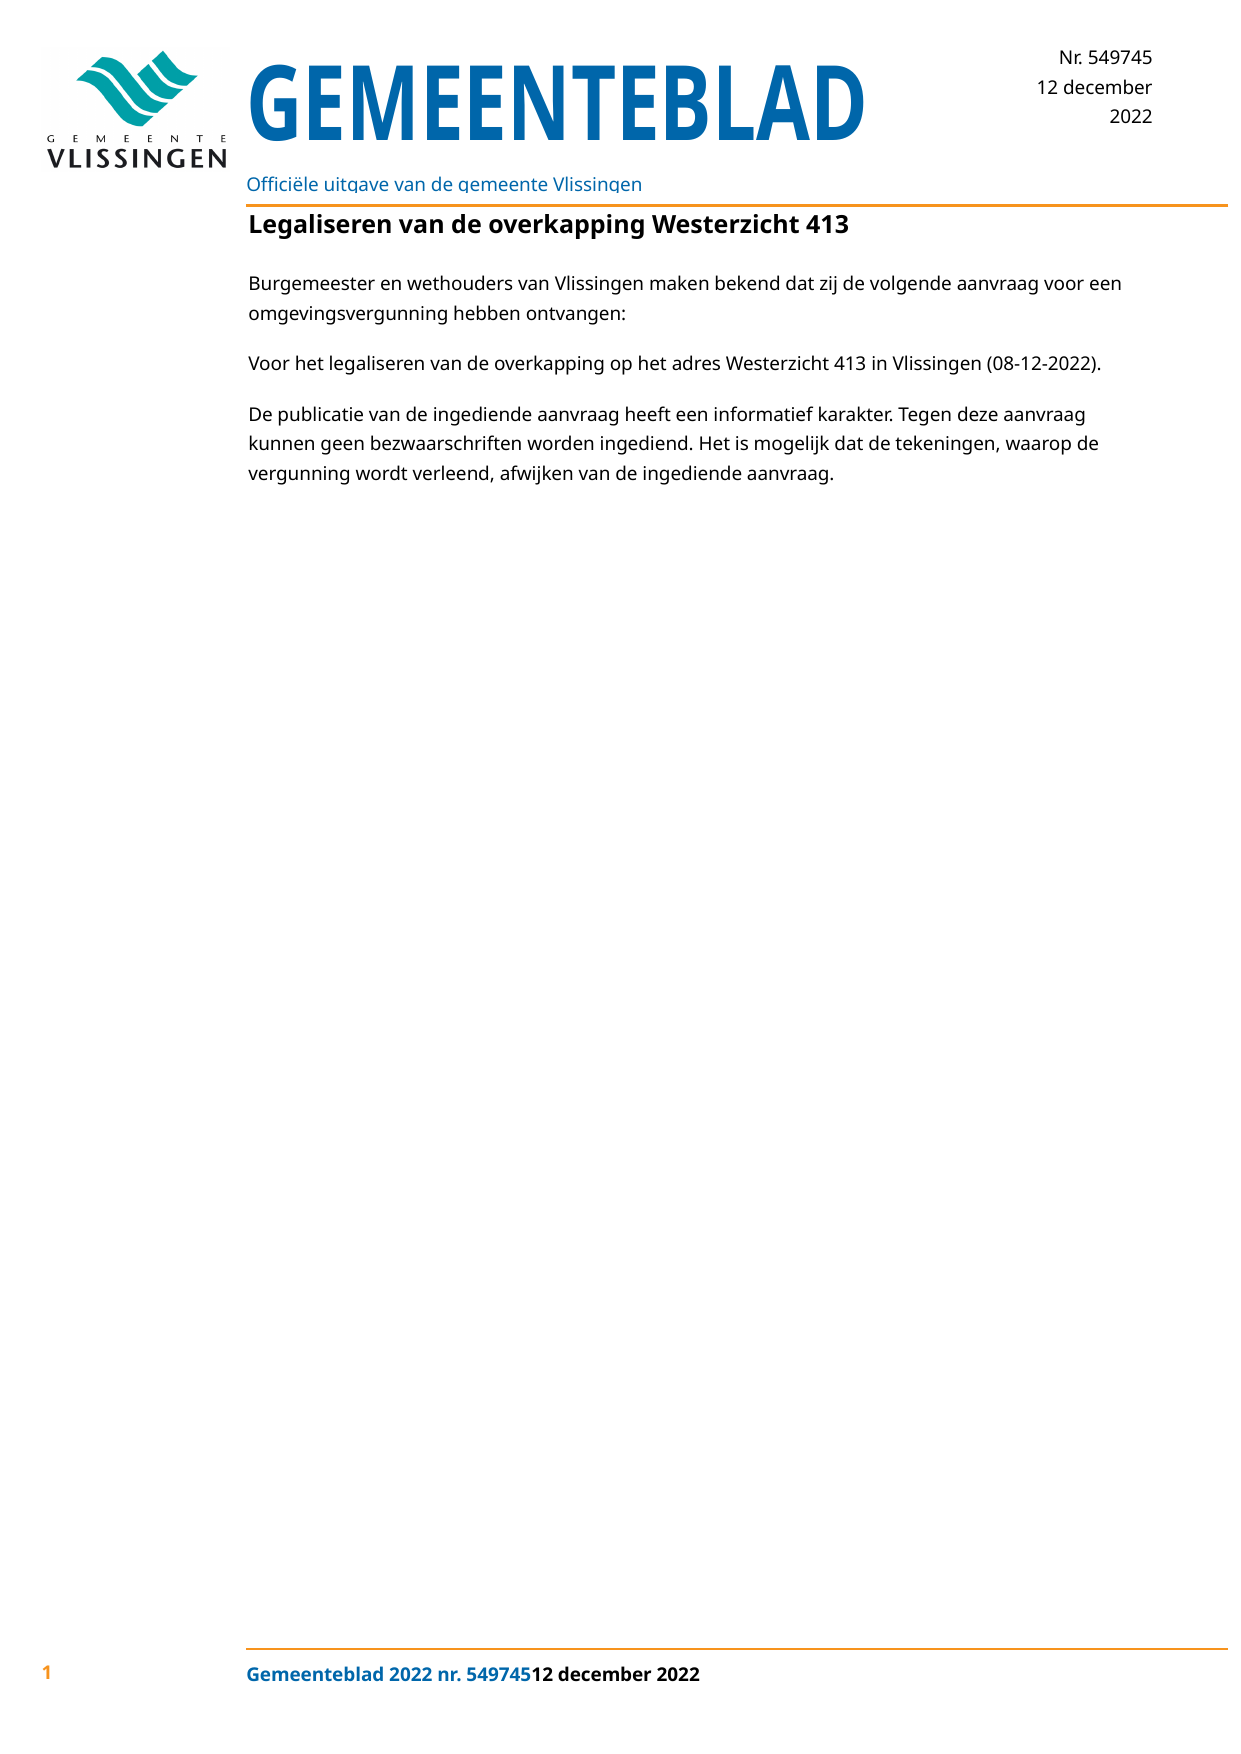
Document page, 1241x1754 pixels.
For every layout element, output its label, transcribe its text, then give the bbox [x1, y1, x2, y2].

text De publicatie van de ingediende aanvraag heeft een informatief karakter. Tegen deze aanvraag kunnen geen bezwaarschriften worden ingediend. Het is mogelijk dat de tekeningen, waarop de vergunning wordt verleend, afwijken van de ingediende aanvraag. [248, 401, 1152, 486]
text Burgemeester en wethouders van Vlissingen maken bekend dat zij de volgende aanvraag voor een omgevingsvergunning hebben ontvangen: [248, 270, 1152, 326]
text Legaliseren van de overkapping Westerzicht 413 [248, 207, 1152, 241]
picture [41, 47, 231, 172]
text Voor het legaliseren van de overkapping op het adres Westerzicht 413 in Vlissingen (08-12-2022). [248, 350, 1152, 376]
